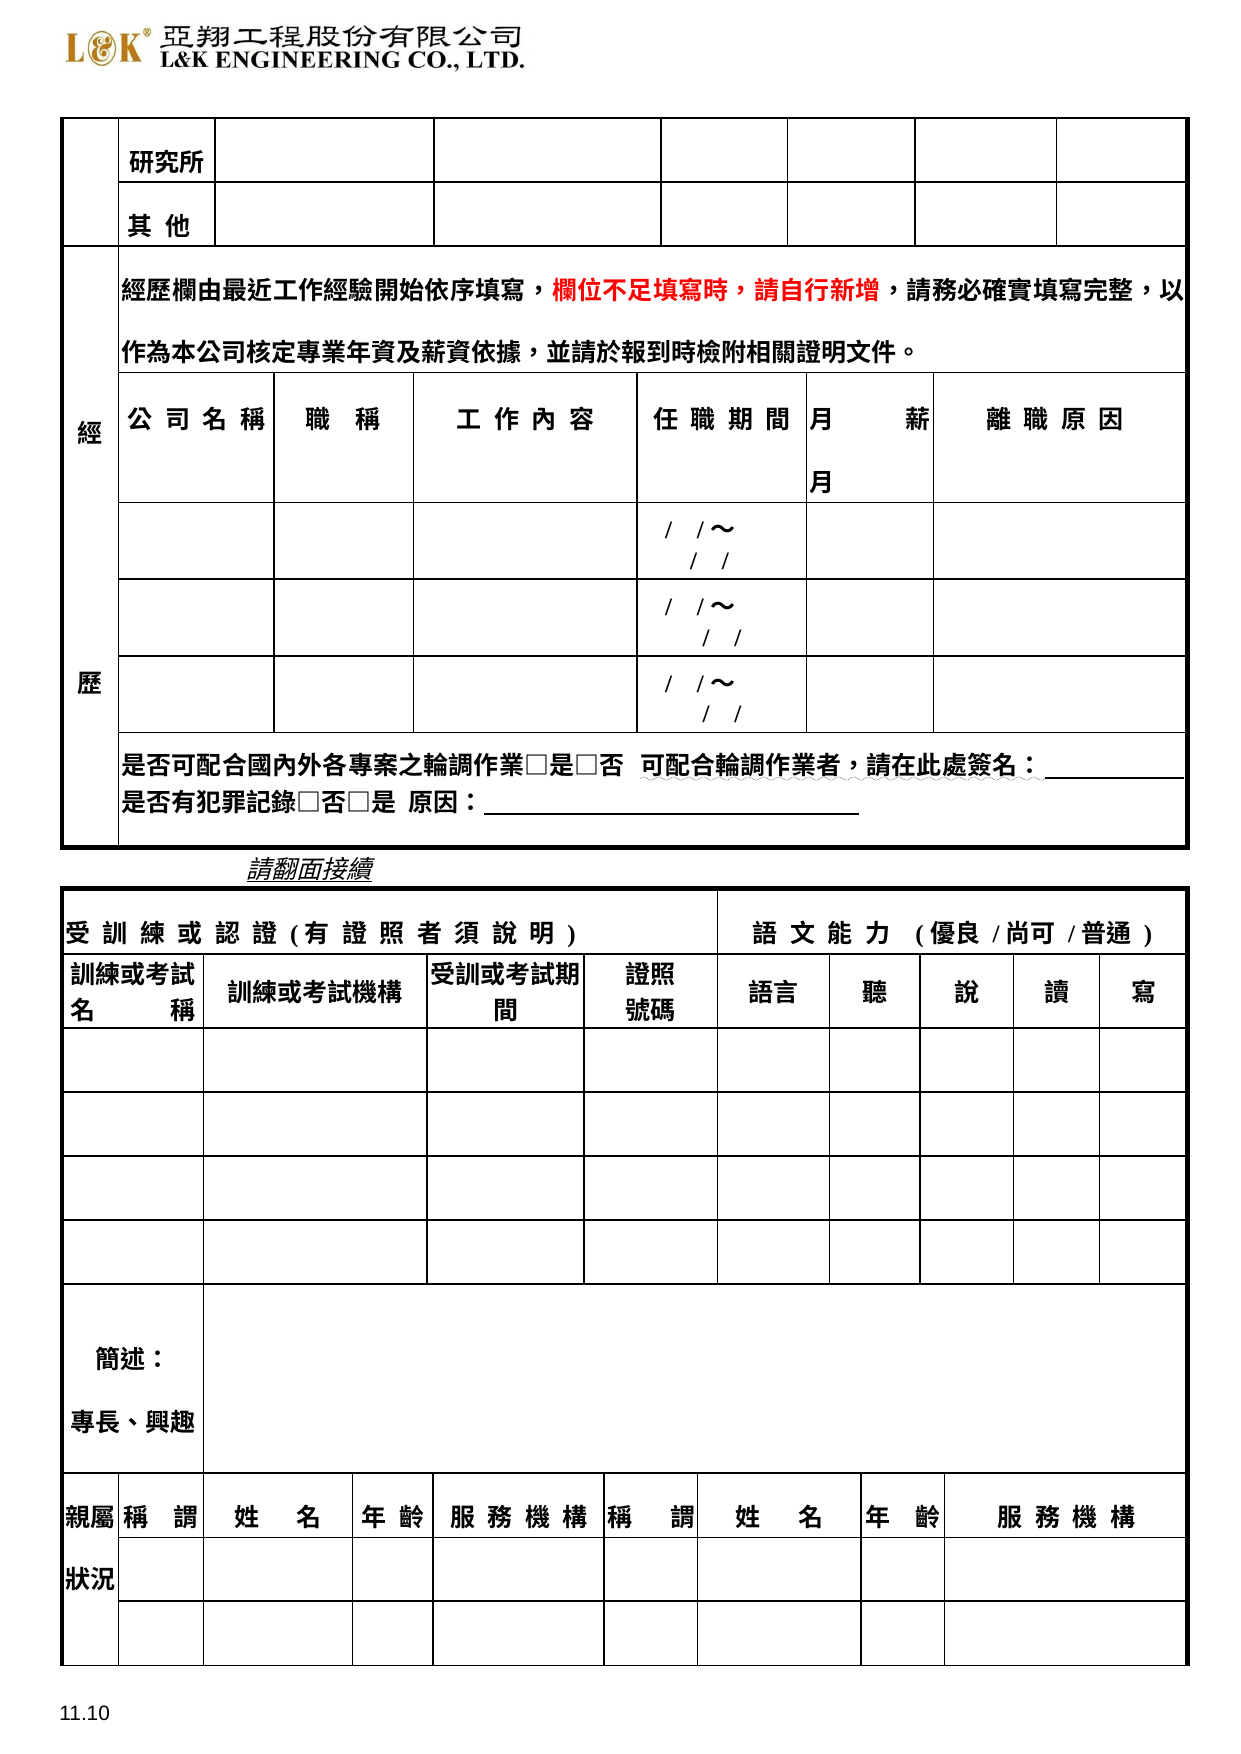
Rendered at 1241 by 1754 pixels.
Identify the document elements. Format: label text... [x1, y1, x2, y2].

table_header 受 訓 練 或 認 證 ( 有 證 照 者 須 說 明 ) [64, 891, 717, 953]
table_cell [934, 503, 1185, 578]
table_cell [204, 1157, 426, 1219]
text 請翻面接續 [0, 849, 1181, 886]
table_cell 讀 [1014, 955, 1099, 1027]
table_cell [428, 1221, 583, 1283]
table_cell [585, 1093, 717, 1155]
table_cell 姓 名 [698, 1474, 860, 1536]
table_cell [428, 1029, 583, 1091]
table_cell [275, 503, 413, 578]
table_cell [1014, 1093, 1099, 1155]
table_cell [718, 1157, 829, 1219]
table_cell [1014, 1157, 1099, 1219]
table_cell [435, 183, 660, 245]
table_cell [605, 1602, 697, 1664]
table_cell [921, 1093, 1013, 1155]
table_cell 聽 [830, 955, 919, 1027]
table_cell 離 職 原 因 [934, 373, 1185, 501]
table_cell [119, 580, 273, 655]
table_cell [64, 119, 118, 245]
table_cell [275, 657, 413, 732]
table_cell [662, 183, 787, 245]
table_cell [428, 1093, 583, 1155]
table_cell [698, 1538, 860, 1600]
table_cell [921, 1157, 1013, 1219]
table_cell [1100, 1093, 1185, 1155]
table_cell 年 齡 [353, 1474, 432, 1536]
table_cell [216, 119, 433, 181]
table_cell [64, 1221, 203, 1283]
table_cell 訓練或考試機構 [204, 955, 426, 1027]
table_cell 簡述： 專長、興趣 [64, 1285, 203, 1472]
table_cell [862, 1602, 944, 1664]
table_cell [788, 119, 914, 181]
table_cell [945, 1602, 1185, 1664]
table_cell [830, 1221, 919, 1283]
table_cell [275, 580, 413, 655]
table_cell [807, 580, 933, 655]
table_cell [414, 503, 636, 578]
table_cell 寫 [1100, 955, 1185, 1027]
table_cell [414, 657, 636, 732]
table_cell 工 作 內 容 [414, 373, 636, 501]
table_cell [662, 119, 787, 181]
table_cell [718, 1093, 829, 1155]
table_cell [830, 1029, 919, 1091]
table_cell 月薪 月 [807, 373, 933, 501]
table_cell 親屬狀況 [64, 1474, 118, 1664]
table_cell / / ～ / / [638, 503, 806, 578]
table_cell [830, 1093, 919, 1155]
table_cell [807, 657, 933, 732]
table_cell 是否可配合國內外各專案之輪調作業□是□否 可配合輪調作業者，請在此處簽名： 是否有犯罪記錄□否□是 原因： [119, 733, 1185, 845]
table_cell [204, 1093, 426, 1155]
table_cell [807, 503, 933, 578]
table_cell / / ～ / / [638, 657, 806, 732]
table_cell 任 職 期 間 [638, 373, 806, 501]
table_cell 說 [921, 955, 1013, 1027]
table_cell [204, 1602, 352, 1664]
table_cell [1014, 1221, 1099, 1283]
table_cell [353, 1602, 432, 1664]
table_cell [435, 119, 660, 181]
table_cell [830, 1157, 919, 1219]
table_cell 年 齡 [862, 1474, 944, 1536]
table_header 語 文 能 力 ( 優良 / 尚可 / 普通 ) [718, 891, 1185, 953]
table_cell 服 務 機 構 [945, 1474, 1185, 1536]
table_cell [64, 1157, 203, 1219]
table_cell [718, 1221, 829, 1283]
table_cell [119, 1602, 203, 1664]
table_cell [428, 1157, 583, 1219]
table_cell [64, 1093, 203, 1155]
table_cell 受訓或考試期 間 [428, 955, 583, 1027]
table_cell 語言 [718, 955, 829, 1027]
table_cell [1100, 1221, 1185, 1283]
table_cell [1057, 119, 1185, 181]
table_cell [921, 1221, 1013, 1283]
table_cell [945, 1538, 1185, 1600]
table_cell 其 他 [119, 183, 214, 245]
table_cell 公 司 名 稱 [119, 373, 273, 501]
table_cell [862, 1538, 944, 1600]
table_cell 服 務 機 構 [434, 1474, 603, 1536]
table_cell [1100, 1029, 1185, 1091]
table_cell [1014, 1029, 1099, 1091]
table_cell [585, 1221, 717, 1283]
table_cell [434, 1538, 603, 1600]
table_cell [1057, 183, 1185, 245]
table_cell 經 歷 [64, 247, 118, 845]
table_cell [934, 580, 1185, 655]
table_cell 經歷欄由最近工作經驗開始依序填寫，欄位不足填寫時，請自行新增，請務必確實填寫完整，以作為本公司核定專業年資及薪資依據，並請於報到時檢附相關證明文件。 [119, 247, 1185, 372]
table_cell [353, 1538, 432, 1600]
table_cell [119, 657, 273, 732]
table_cell [216, 183, 433, 245]
table_cell [204, 1221, 426, 1283]
table_cell [414, 580, 636, 655]
table_cell [1100, 1157, 1185, 1219]
table_cell 研究所 [119, 119, 214, 181]
table_cell 職 稱 [275, 373, 413, 501]
table_cell 姓 名 [204, 1474, 352, 1536]
table_cell [434, 1602, 603, 1664]
table_cell [788, 183, 914, 245]
table_cell 稱 謂 [605, 1474, 697, 1536]
table_cell [921, 1029, 1013, 1091]
table_cell [585, 1157, 717, 1219]
table_cell 訓練或考試名 稱 [64, 955, 203, 1027]
table_cell [698, 1602, 860, 1664]
table_cell 證照 號碼 [585, 955, 717, 1027]
table_cell [64, 1029, 203, 1091]
table_cell [916, 183, 1056, 245]
table_cell [204, 1029, 426, 1091]
table_cell 稱 謂 [119, 1474, 203, 1536]
table_cell [585, 1029, 717, 1091]
table_cell [916, 119, 1056, 181]
table_cell [204, 1538, 352, 1600]
table_cell [119, 503, 273, 578]
table_cell [605, 1538, 697, 1600]
table_cell / / ～ / / [638, 580, 806, 655]
table_cell [718, 1029, 829, 1091]
table_cell [934, 657, 1185, 732]
table_cell [204, 1285, 1185, 1472]
table_cell [119, 1538, 203, 1600]
